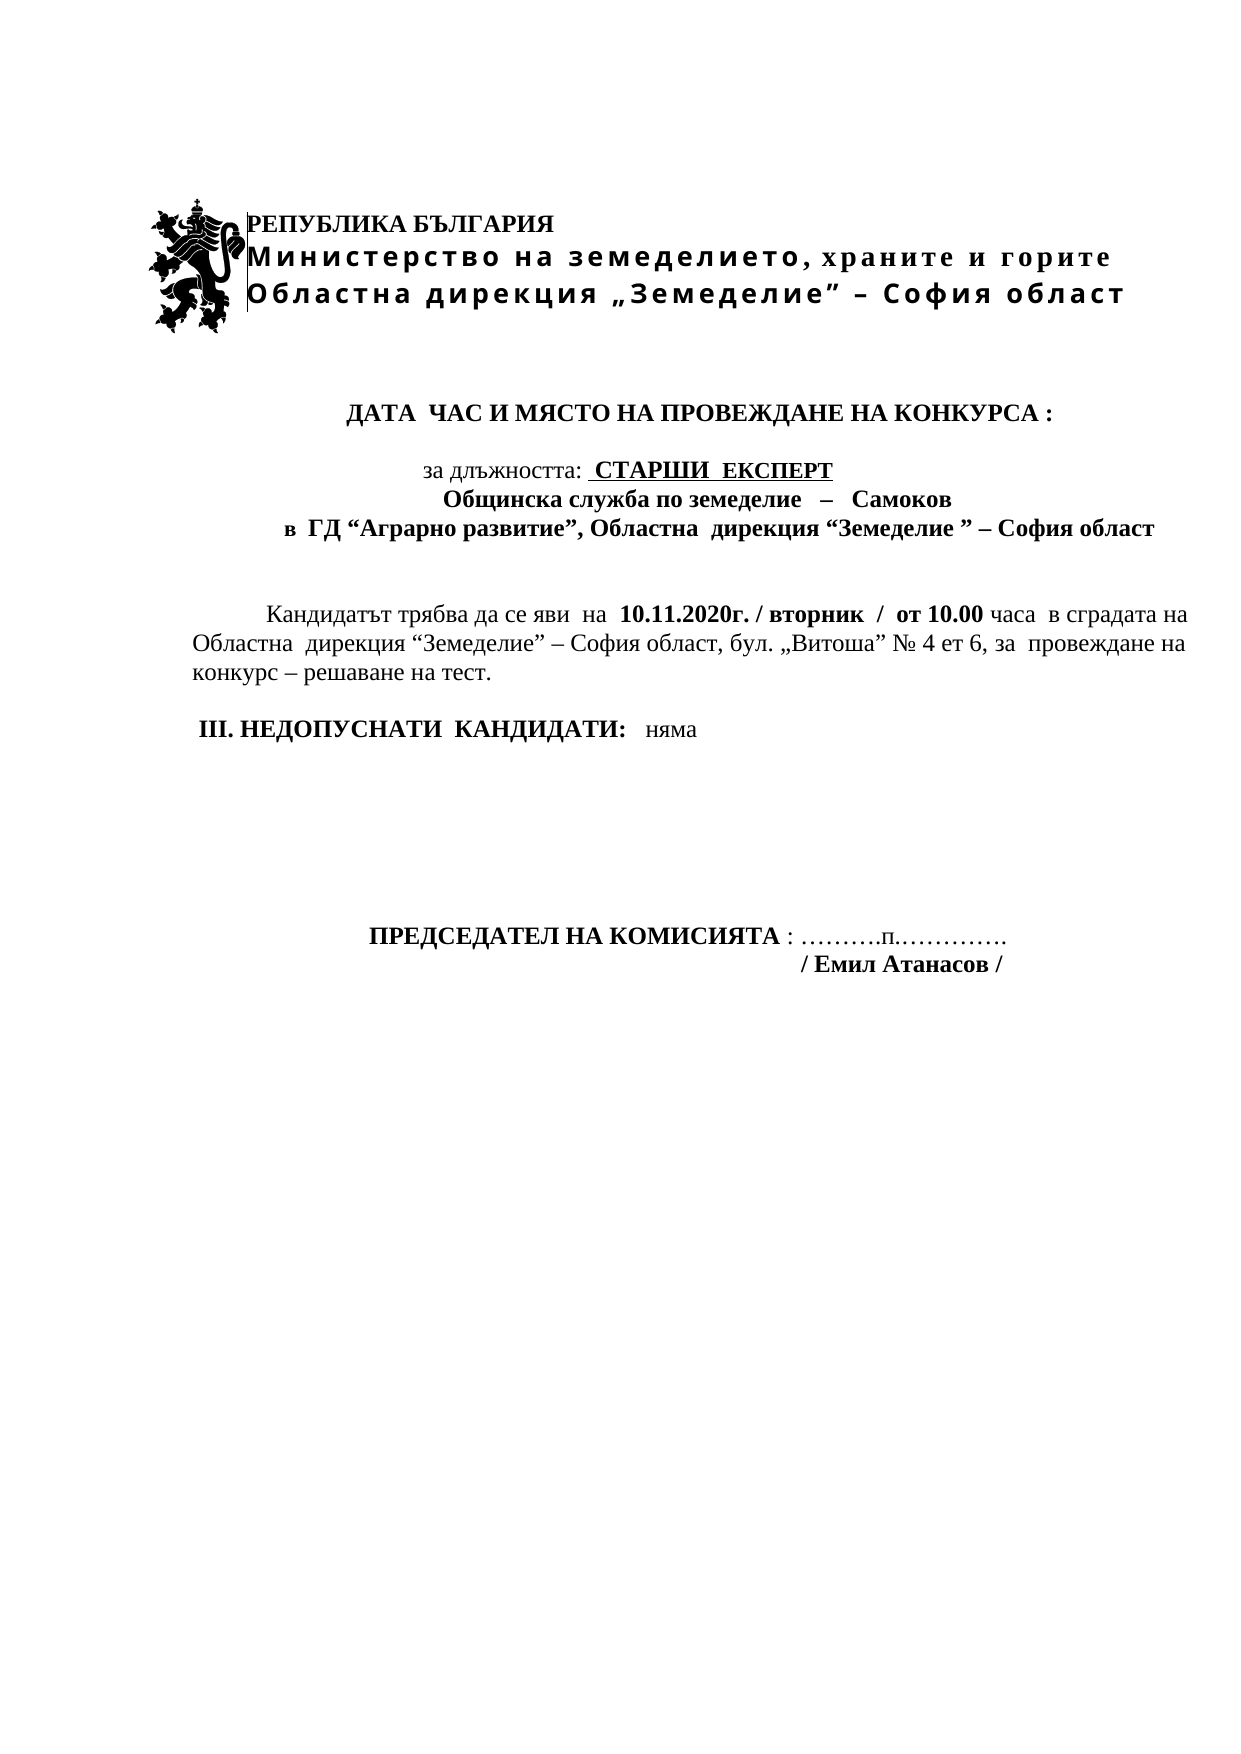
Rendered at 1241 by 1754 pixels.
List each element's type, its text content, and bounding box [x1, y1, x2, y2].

text / Емил Атанасов / [148, 949, 1211, 978]
text Министерство на земеделието, храните и горите [248, 238, 1211, 275]
text Кандидатът трябва да се яви на 10.11.2020г. / вторник / от 10.00 часа в сградата на Областна дирекция “Земеделие” – София област, бул. „Витоша” № 4 ет 6, за провеждане на конкурс – решаване на тест. [192, 599, 1211, 685]
text ІІІ. НЕДОПУСНАТИ КАНДИДАТИ: няма [192, 714, 1211, 743]
text [148, 275, 197, 312]
text ПРЕДСЕДАТЕЛ НА КОМИСИЯТА : ……….п.…………. [295, 921, 1211, 949]
text Общинска служба по земеделие – Самоков [369, 484, 1211, 513]
text РЕПУБЛИКА БЪЛГАРИЯ [202, 209, 1211, 238]
text ДАТА ЧАС И МЯСТО НА ПРОВЕЖДАНЕ НА КОНКУРСА : [177, 398, 1211, 427]
text Областна дирекция „Земеделие” – София област [248, 275, 1211, 312]
text за длъжността: СТАРШИ ЕКСПЕРТ [148, 455, 1211, 484]
text [216, 275, 247, 312]
text в ГД “Аграрно развитие”, Областна дирекция “Земеделие ” – София област [266, 513, 1211, 542]
text [148, 209, 192, 238]
